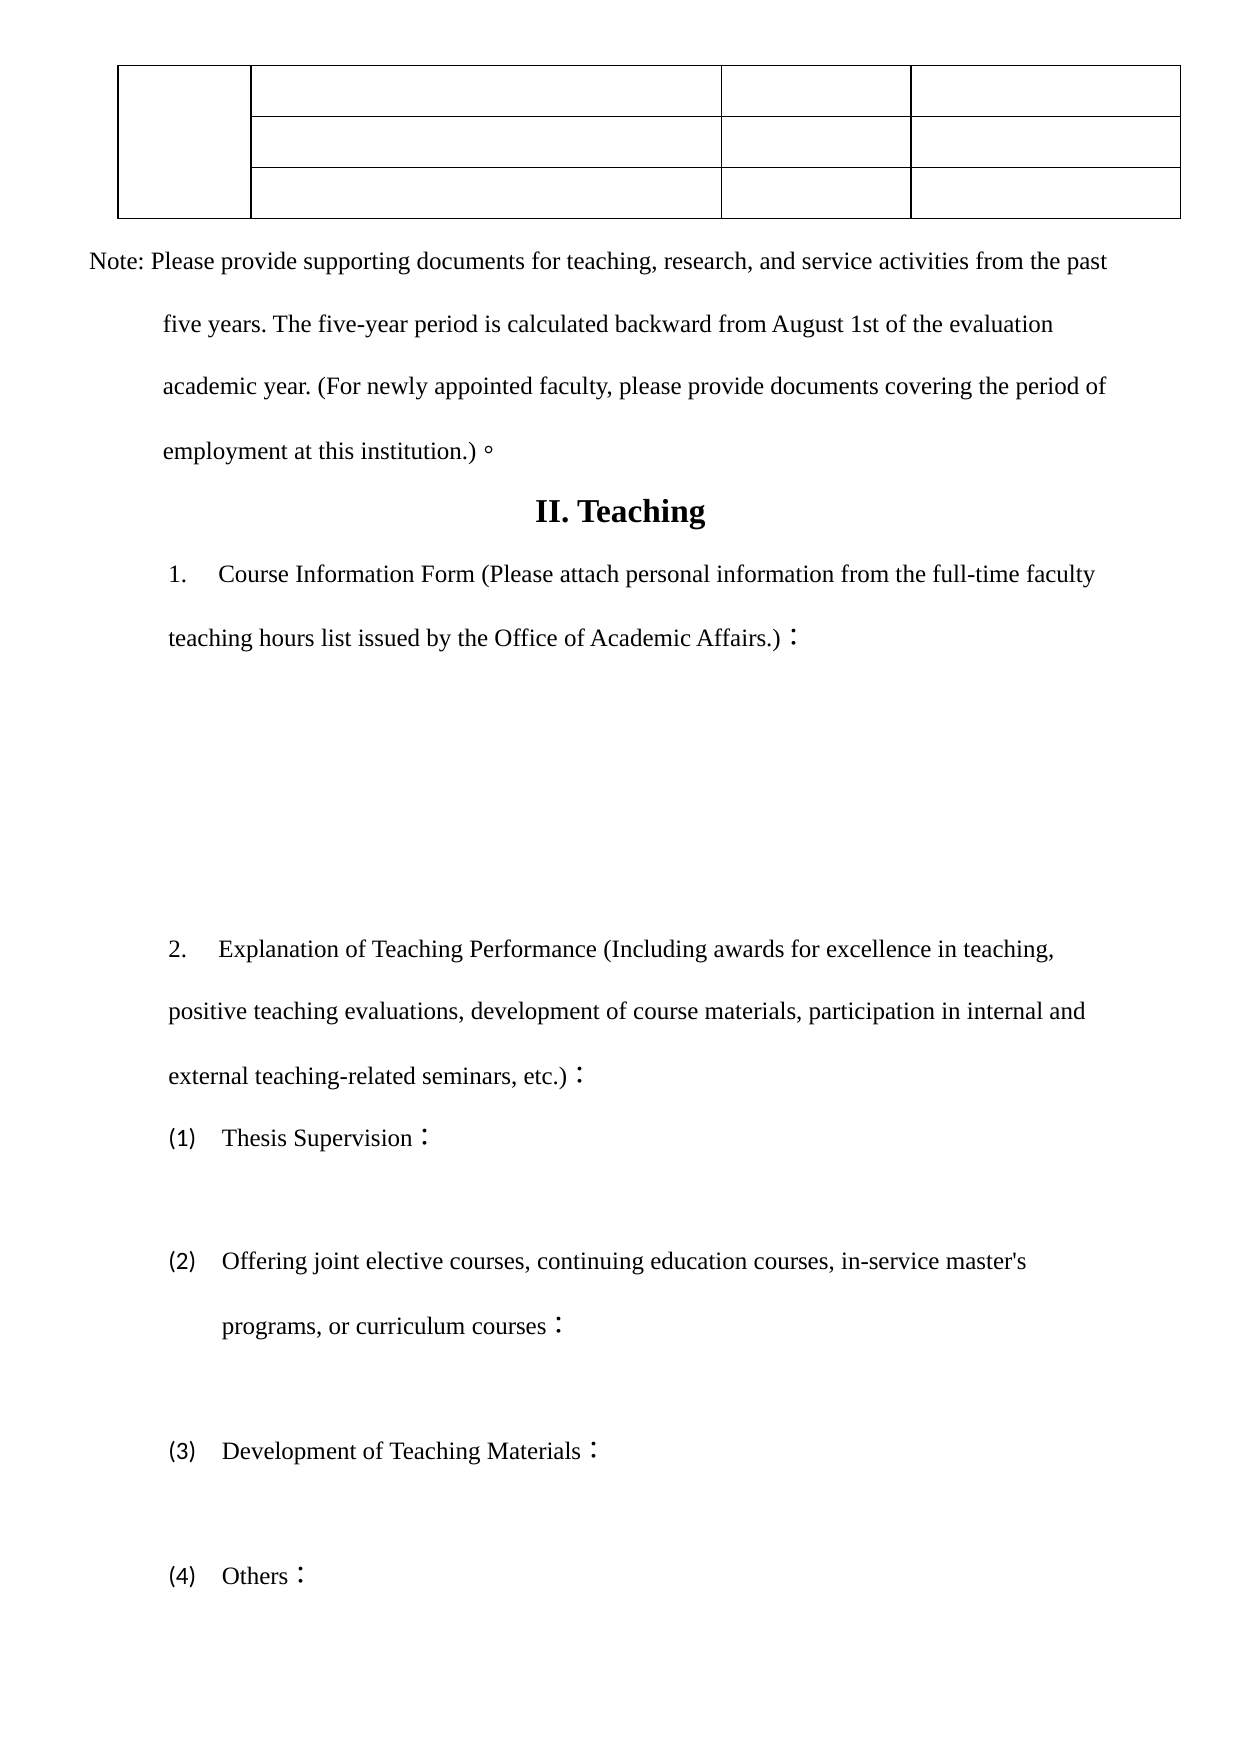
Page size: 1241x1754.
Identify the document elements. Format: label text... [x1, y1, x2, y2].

list Explanation of Teaching Performance (Including awards for excellence in teaching, positive teaching evaluations, development of course materials, participation in internal and external teaching-related seminars, etc.)： [168, 907, 1122, 1094]
list Development of Teaching Materials： [168, 1407, 1122, 1469]
table_cell [722, 66, 910, 116]
table_cell [722, 117, 910, 167]
subtitle Note: Please provide supporting documents for teaching, research, and service activities from the past five years. The five-year period is calculated backward from August 1st of the evaluation academic year. (For newly appointed faculty, please provide documents covering the period of employment at this institution.)。 [89, 219, 1122, 469]
table_cell [722, 168, 910, 218]
table_cell [252, 168, 721, 218]
list Offering joint elective courses, continuing education courses, in-service master's programs, or curriculum courses： [168, 1219, 1122, 1344]
table_cell [912, 168, 1180, 218]
list Thesis Supervision： [168, 1094, 1122, 1157]
table_cell [119, 66, 250, 218]
table_cell [252, 117, 721, 167]
table_cell [912, 66, 1180, 116]
table_cell [252, 66, 721, 116]
table_cell [912, 117, 1180, 167]
list Course Information Form (Please attach personal information from the full-time faculty teaching hours list issued by the Office of Academic Affairs.)： [168, 532, 1122, 657]
list Others： [168, 1532, 1122, 1594]
subtitle II. Teaching [118, 469, 1122, 532]
